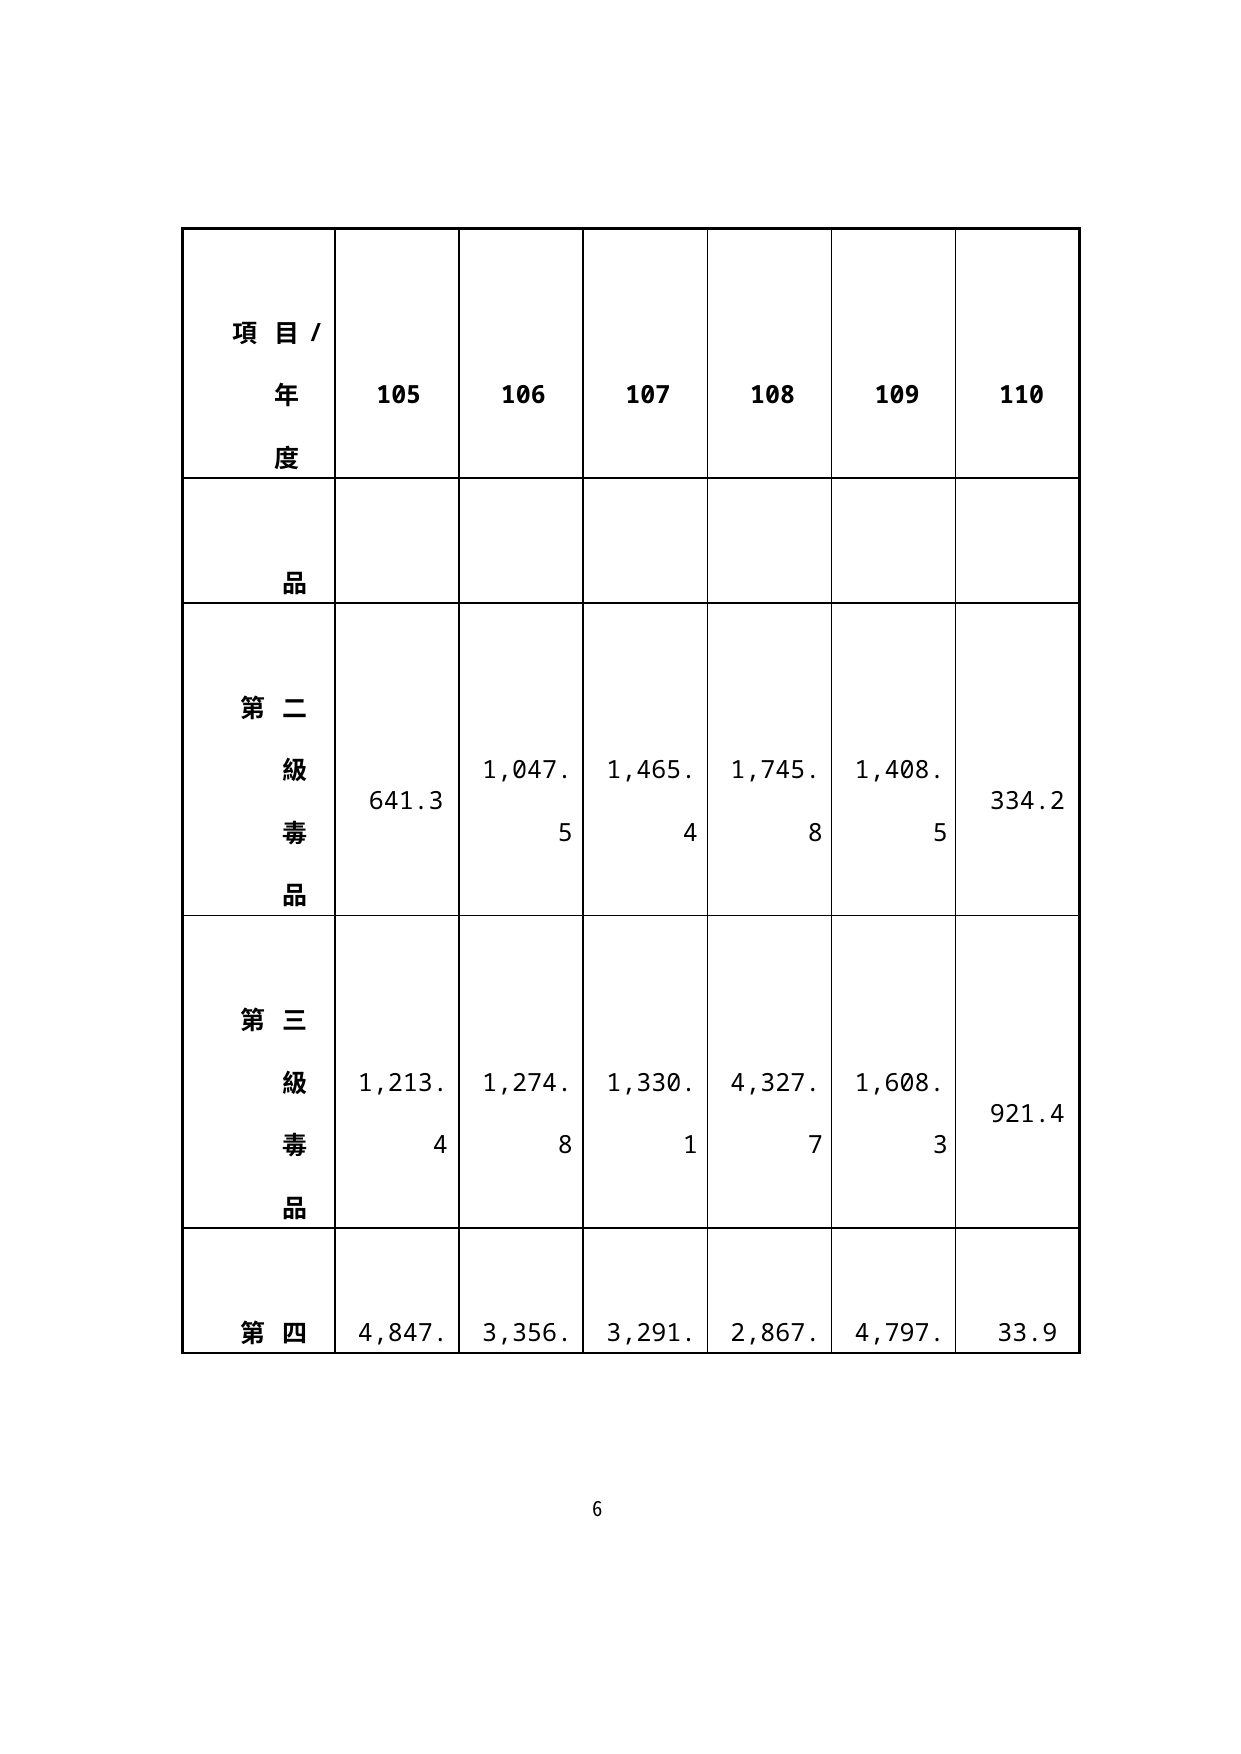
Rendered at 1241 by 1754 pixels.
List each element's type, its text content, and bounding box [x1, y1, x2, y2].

table_cell 641.3 [336, 604, 458, 915]
table_cell 第三級毒品 [184, 916, 334, 1227]
table_cell [584, 479, 707, 602]
table_cell 第四 [184, 1229, 334, 1352]
table_cell 1,213.4 [336, 916, 458, 1227]
table_cell 1,330.1 [584, 916, 707, 1227]
table_cell 1,745.8 [708, 604, 831, 915]
table_header 105 [336, 230, 458, 477]
table_cell [832, 479, 955, 602]
table_header 108 [708, 230, 831, 477]
table_cell 3,291. [584, 1229, 707, 1352]
table_cell [460, 479, 582, 602]
table_cell [956, 479, 1078, 602]
table_cell [708, 479, 831, 602]
table_cell 1,408.5 [832, 604, 955, 915]
table_cell 33.9 [956, 1229, 1078, 1352]
table_cell 921.4 [956, 916, 1078, 1227]
table_cell 品 [184, 479, 334, 602]
table_cell 334.2 [956, 604, 1078, 915]
table_header 109 [832, 230, 955, 477]
table_cell 2,867. [708, 1229, 831, 1352]
table_cell 4,797. [832, 1229, 955, 1352]
table_cell 1,274.8 [460, 916, 582, 1227]
table_header 110 [956, 230, 1078, 477]
table_cell [336, 479, 458, 602]
table_cell 1,047.5 [460, 604, 582, 915]
table_cell 3,356. [460, 1229, 582, 1352]
table_cell 1,608.3 [832, 916, 955, 1227]
table_cell 1,465.4 [584, 604, 707, 915]
table_cell 4,327.7 [708, 916, 831, 1227]
table_cell 4,847. [336, 1229, 458, 1352]
table_header 107 [584, 230, 707, 477]
table_header 106 [460, 230, 582, 477]
table_header 項目/年度 [184, 230, 334, 477]
table_cell 第二級毒品 [184, 604, 334, 915]
